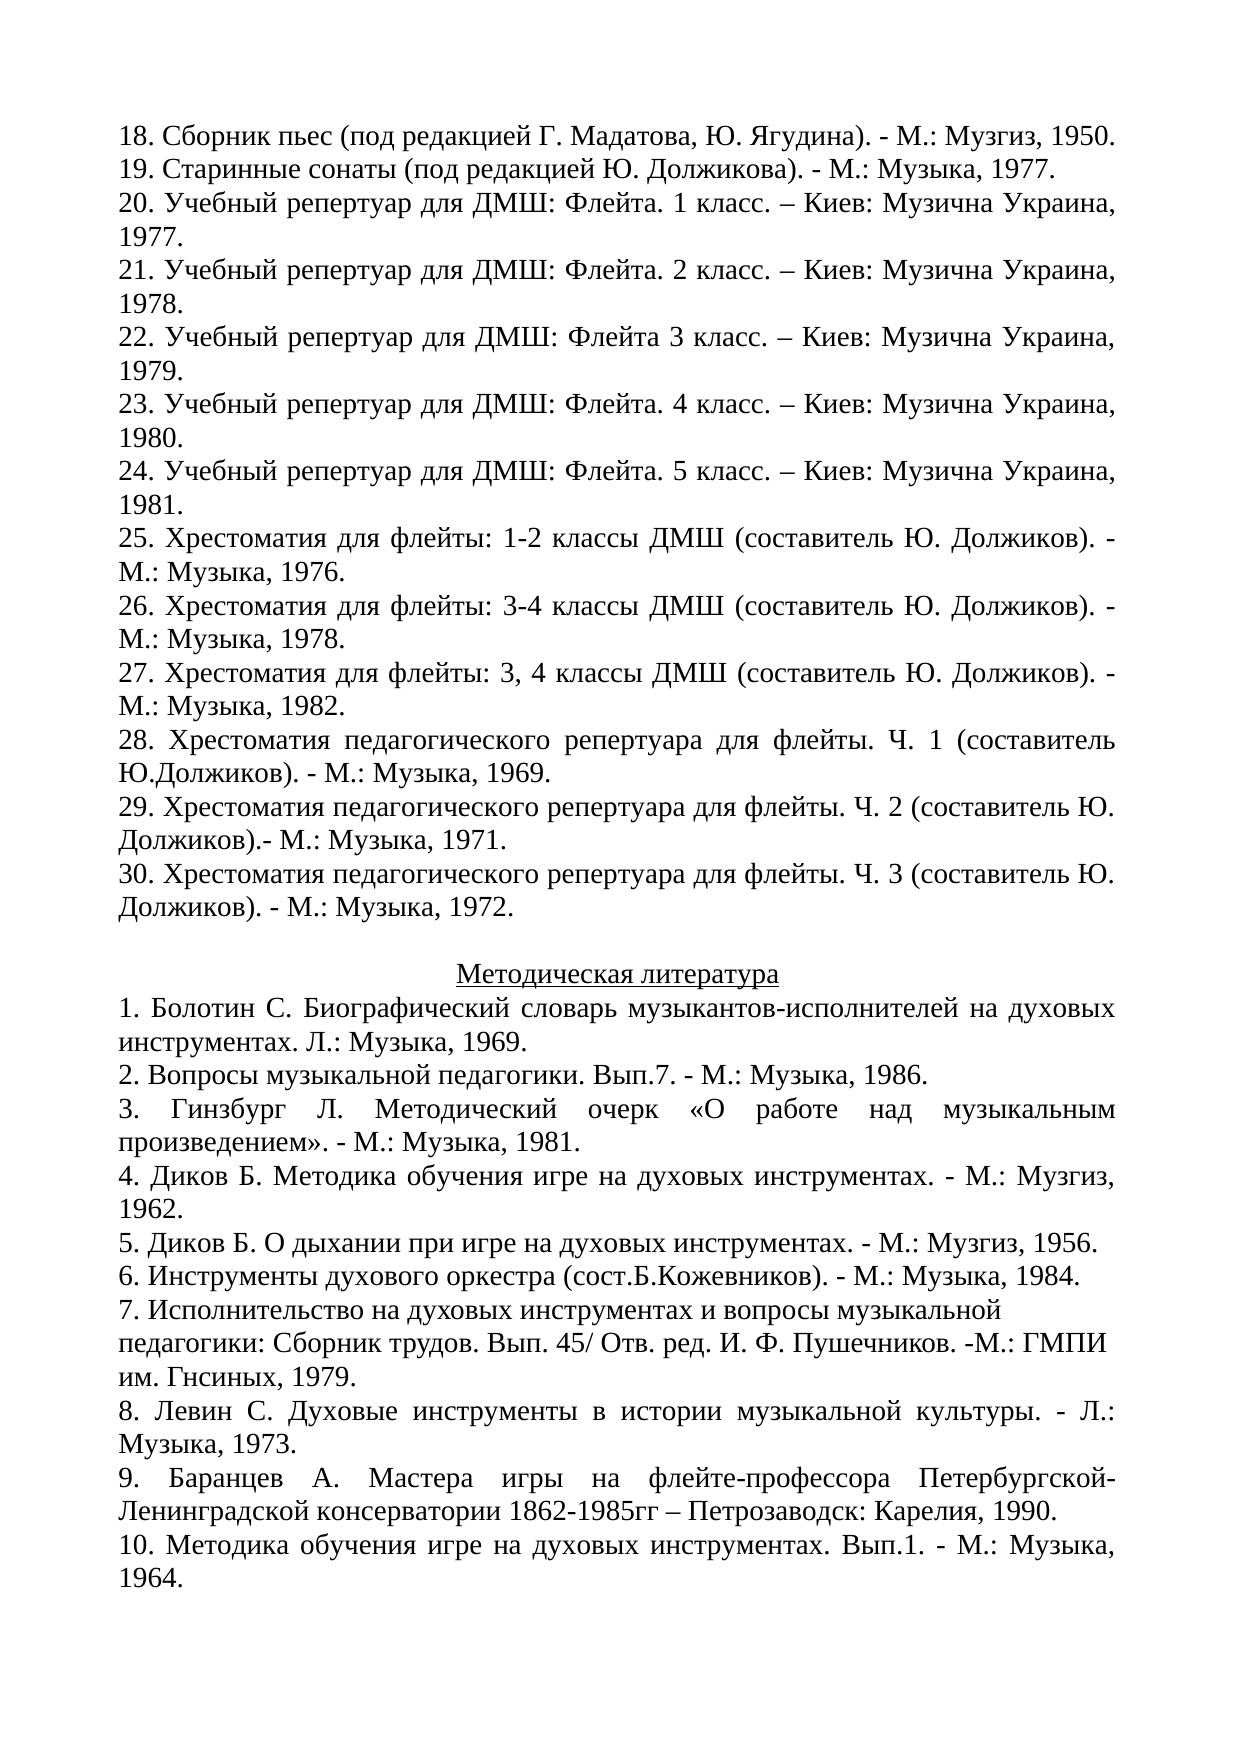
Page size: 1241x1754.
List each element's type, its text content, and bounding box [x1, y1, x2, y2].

text 1. Болотин С. Биографический словарь музыкантов-исполнителей на духовых инструментах. Л.: Музыка, 1969. [118, 990, 1117, 1057]
text 10. Методика обучения игре на духовых инструментах. Вып.1. - М.: Музыка, 1964. [118, 1527, 1117, 1594]
text 23. Учебный репертуар для ДМШ: Флейта. 4 класс. – Киев: Музична Украина, 1980. [118, 386, 1117, 453]
text 3. Гинзбург Л. Методический очерк «О работе над музыкальным произведением». - М.: Музыка, 1981. [118, 1091, 1117, 1158]
text 8. Левин С. Духовые инструменты в истории музыкальной культуры. - Л.: Музыка, 1973. [118, 1393, 1117, 1460]
text 7. Исполнительство на духовых инструментах и вопросы музыкальной педагогики: Сборник трудов. Вып. 45/ Отв. ред. И. Ф. Пушечников. -М.: ГМПИ им. Гнсиных, 1979. [118, 1292, 1117, 1393]
text 20. Учебный репертуар для ДМШ: Флейта. 1 класс. – Киев: Музична Украина, 1977. [118, 185, 1117, 252]
text 28. Хрестоматия педагогического репертуара для флейты. Ч. 1 (составитель Ю.Должиков). - М.: Музыка, 1969. [118, 722, 1117, 789]
text 27. Хрестоматия для флейты: 3, 4 классы ДМШ (составитель Ю. Должиков). - М.: Музыка, 1982. [118, 655, 1117, 722]
text 2. Вопросы музыкальной педагогики. Вып.7. - М.: Музыка, 1986. [118, 1057, 1117, 1091]
text 24. Учебный репертуар для ДМШ: Флейта. 5 класс. – Киев: Музична Украина, 1981. [118, 453, 1117, 521]
text 22. Учебный репертуар для ДМШ: Флейта 3 класс. – Киев: Музична Украина, 1979. [118, 319, 1117, 386]
text Методическая литература [118, 957, 1117, 990]
text 4. Диков Б. Методика обучения игре на духовых инструментах. - М.: Музгиз, 1962. [118, 1158, 1117, 1225]
text 30. Хрестоматия педагогического репертуара для флейты. Ч. 3 (составитель Ю. Должиков). - М.: Музыка, 1972. [118, 856, 1117, 923]
text 29. Хрестоматия педагогического репертуара для флейты. Ч. 2 (составитель Ю. Должиков).- М.: Музыка, 1971. [118, 789, 1117, 856]
text 19. Старинные сонаты (под редакцией Ю. Должикова). - М.: Музыка, 1977. [118, 152, 1117, 185]
text 26. Хрестоматия для флейты: 3-4 классы ДМШ (составитель Ю. Должиков). - М.: Музыка, 1978. [118, 588, 1117, 655]
text 18. Сборник пьес (под редакцией Г. Мадатова, Ю. Ягудина). - М.: Музгиз, 1950. [118, 118, 1117, 152]
text 6. Инструменты духового оркестра (сост.Б.Кожевников). - М.: Музыка, 1984. [118, 1258, 1117, 1292]
text 21. Учебный репертуар для ДМШ: Флейта. 2 класс. – Киев: Музична Украина, 1978. [118, 252, 1117, 319]
text 5. Диков Б. О дыхании при игре на духовых инструментах. - М.: Музгиз, 1956. [118, 1225, 1117, 1258]
text 9. Баранцев А. Мастера игры на флейте-профессора Петербургской-Ленинградской консерватории 1862-1985гг – Петрозаводск: Карелия, 1990. [118, 1460, 1117, 1527]
text 25. Хрестоматия для флейты: 1-2 классы ДМШ (составитель Ю. Должиков). - М.: Музыка, 1976. [118, 521, 1117, 588]
